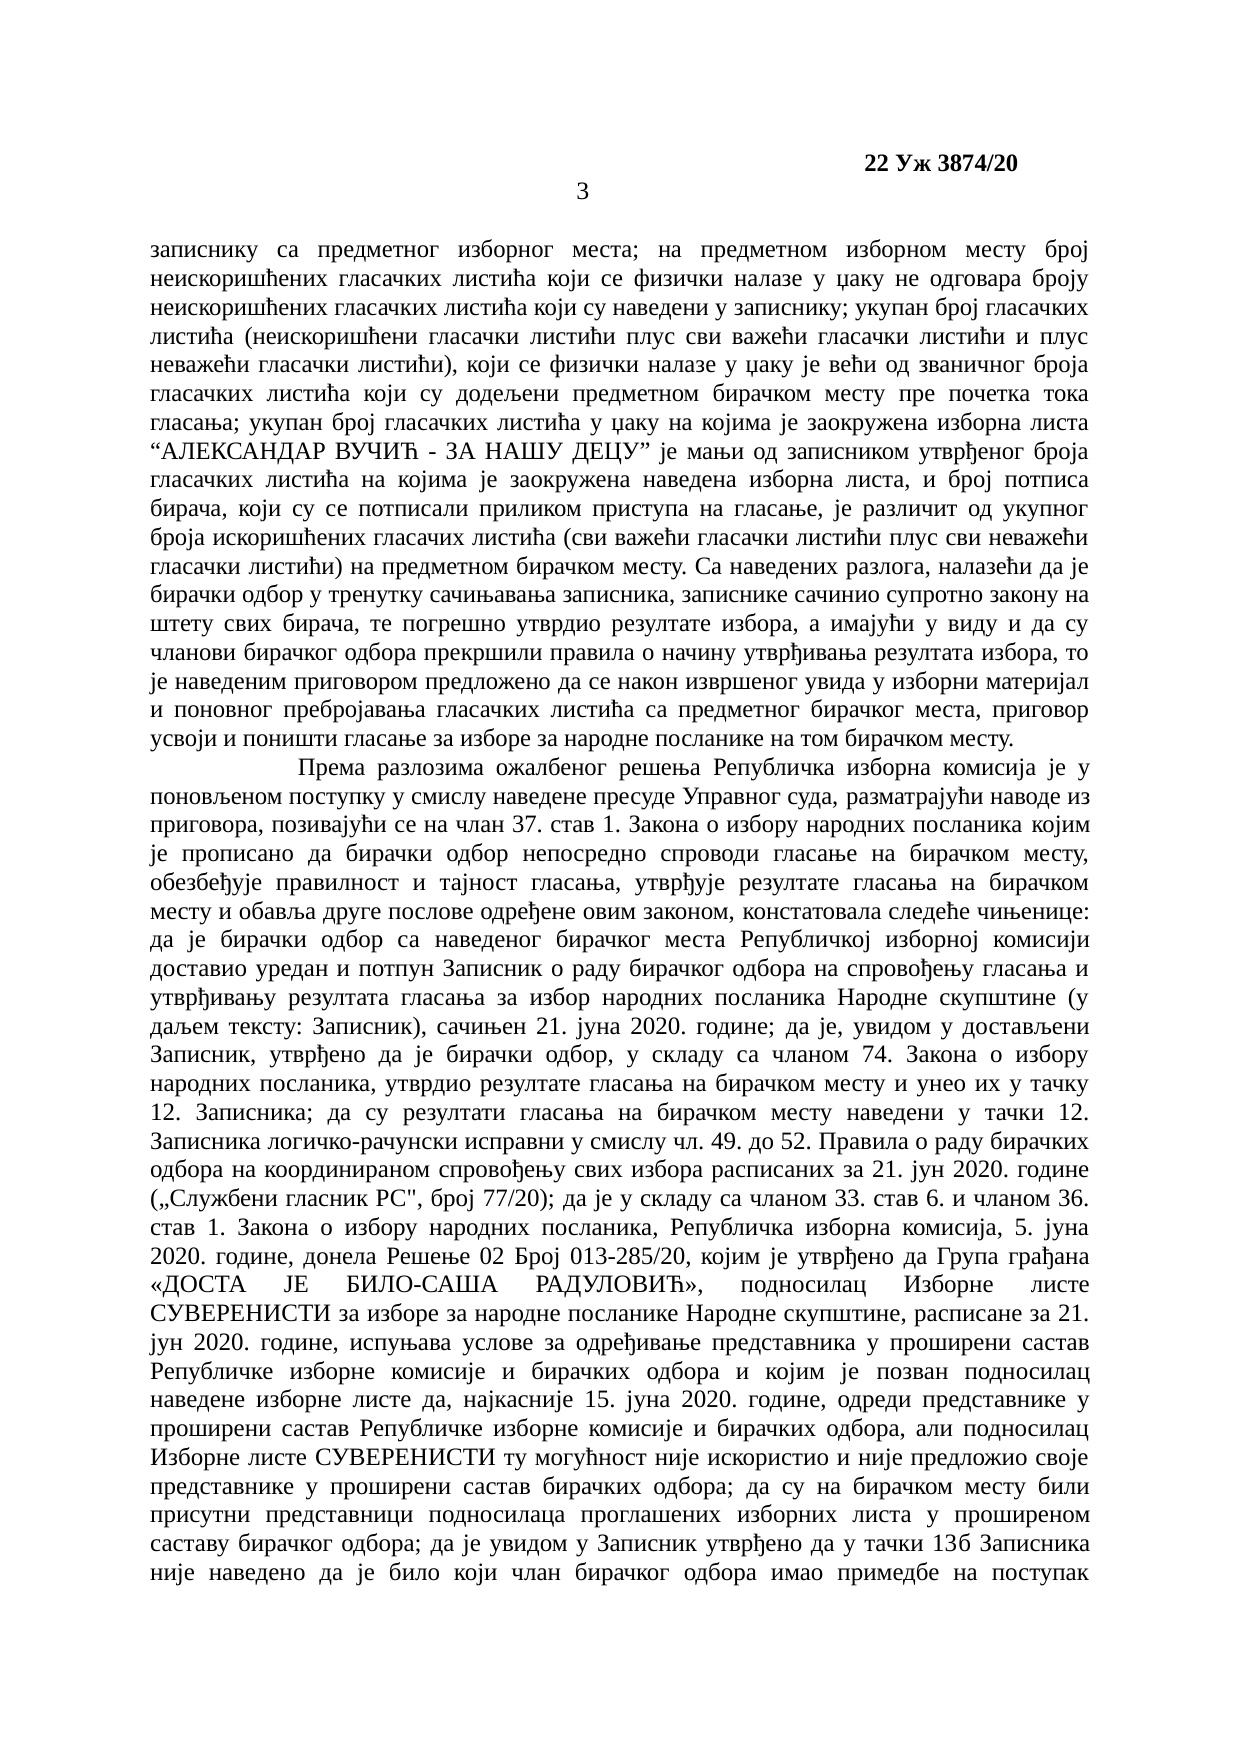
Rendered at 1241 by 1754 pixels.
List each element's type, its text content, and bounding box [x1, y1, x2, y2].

text записнику са предметног изборног места; на предметном изборном месту број неискоришћених гласачких листића који се физички налазе у џаку не одговара броју неискоришћених гласачких листића који су наведени у записнику; укупан број гласачких листића (неискоришћени гласачки листићи плус сви важећи гласачки листићи и плус неважећи гласачки листићи), који се физички налазе у џаку је већи од званичног броја гласачких листића који су додељени предметном бирачком месту пре почетка тока гласања; укупан број гласачких листића у џаку на којима је заокружена изборна листа “АЛЕКСАНДАР ВУЧИЋ - ЗА НАШУ ДЕЦУ” је мањи од записником утврђеног броја гласачких листића на којима је заокружена наведена изборна листа, и број потписа бирача, који су се потписали приликом приступа на гласање, је различит од укупног броја искоришћених гласачих листића (сви важећи гласачки листићи плус сви неважећи гласачки листићи) на предметном бирачком месту. Са наведених разлога, налазећи да је бирачки одбор у тренутку сачињавања записника, записнике сачинио супротно закону на штету свих бирача, те погрешно утврдио резултате избора, а имајући у виду и да су чланови бирачког одбора прекршили правила о начину утврђивања резултата избора, то је наведеним приговором предложено да се након извршеног увида у изборни материјал и поновног пребројавања гласачких листића са предметног бирачког места, приговор усвоји и поништи гласање за изборе за народне посланике на том бирачком месту. [150, 234, 1090, 752]
text Према разлозима ожалбеног решења Републичка изборна комисија је у поновљеном поступку у смислу наведене пресуде Управног суда, разматрајући наводе из приговора, позивајући се на члан 37. став 1. Закона о избору народних посланика којим је прописано да бирачки одбор непосредно спроводи гласање на бирачком месту, обезбеђује правилност и тајност гласања, утврђује резултате гласања на бирачком месту и обавља друге послове одређене овим законом, констатовала следеће чињенице: да је бирачки одбор са наведеног бирачког места Републичкој изборној комисији доставио уредан и потпун Записник о раду бирачког одбора на спровођењу гласања и утврђивању резултата гласања за избор народних посланика Народне скупштине (у даљем тексту: Записник), сачињен 21. јуна 2020. године; да је, увидом у достављени Записник, утврђено да је бирачки одбор, у складу са чланом 74. Закона о избору народних посланика, утврдио резултате гласања на бирачком месту и унео их у тачку 12. Записника; да су резултати гласања на бирачком месту наведени у тачки 12. Записника логичко-рачунски исправни у смислу чл. 49. до 52. Правила о раду бирачких одбора на координираном спровођењу свих избора расписаних за 21. јун 2020. године („Службени гласник РС", број 77/20); да је у складу са чланом 33. став 6. и чланом 36. став 1. Закона о избору народних посланика, Републичка изборна комисија, 5. јуна 2020. године, донела Решење 02 Број 013-285/20, којим је утврђено да Група грађана «ДОСТА ЈЕ БИЛО-САША РАДУЛОВИЋ», подносилац Изборне листе СУВЕРЕНИСТИ за изборе за народне посланике Народне скупштине, расписане за 21. јун 2020. године, испуњава услове за одређивање представника у проширени састав Републичке изборне комисије и бирачких одбора и којим је позван подносилац наведене изборне листе да, најкасније 15. јуна 2020. године, одреди представнике у проширени састав Републичке изборне комисије и бирачких одбора, али подносилац Изборне листе СУВЕРЕНИСТИ ту могућност није искористио и није предложио своје представнике у проширени састав бирачких одбора; да су на бирачком месту били присутни представници подносилаца проглашених изборних листа у проширеном саставу бирачког одбора; да је увидом у Записник утврђено да у тачки 13б Записника није наведено да је било који члан бирачког одбора имао примедбе на поступак [150, 752, 1090, 1586]
